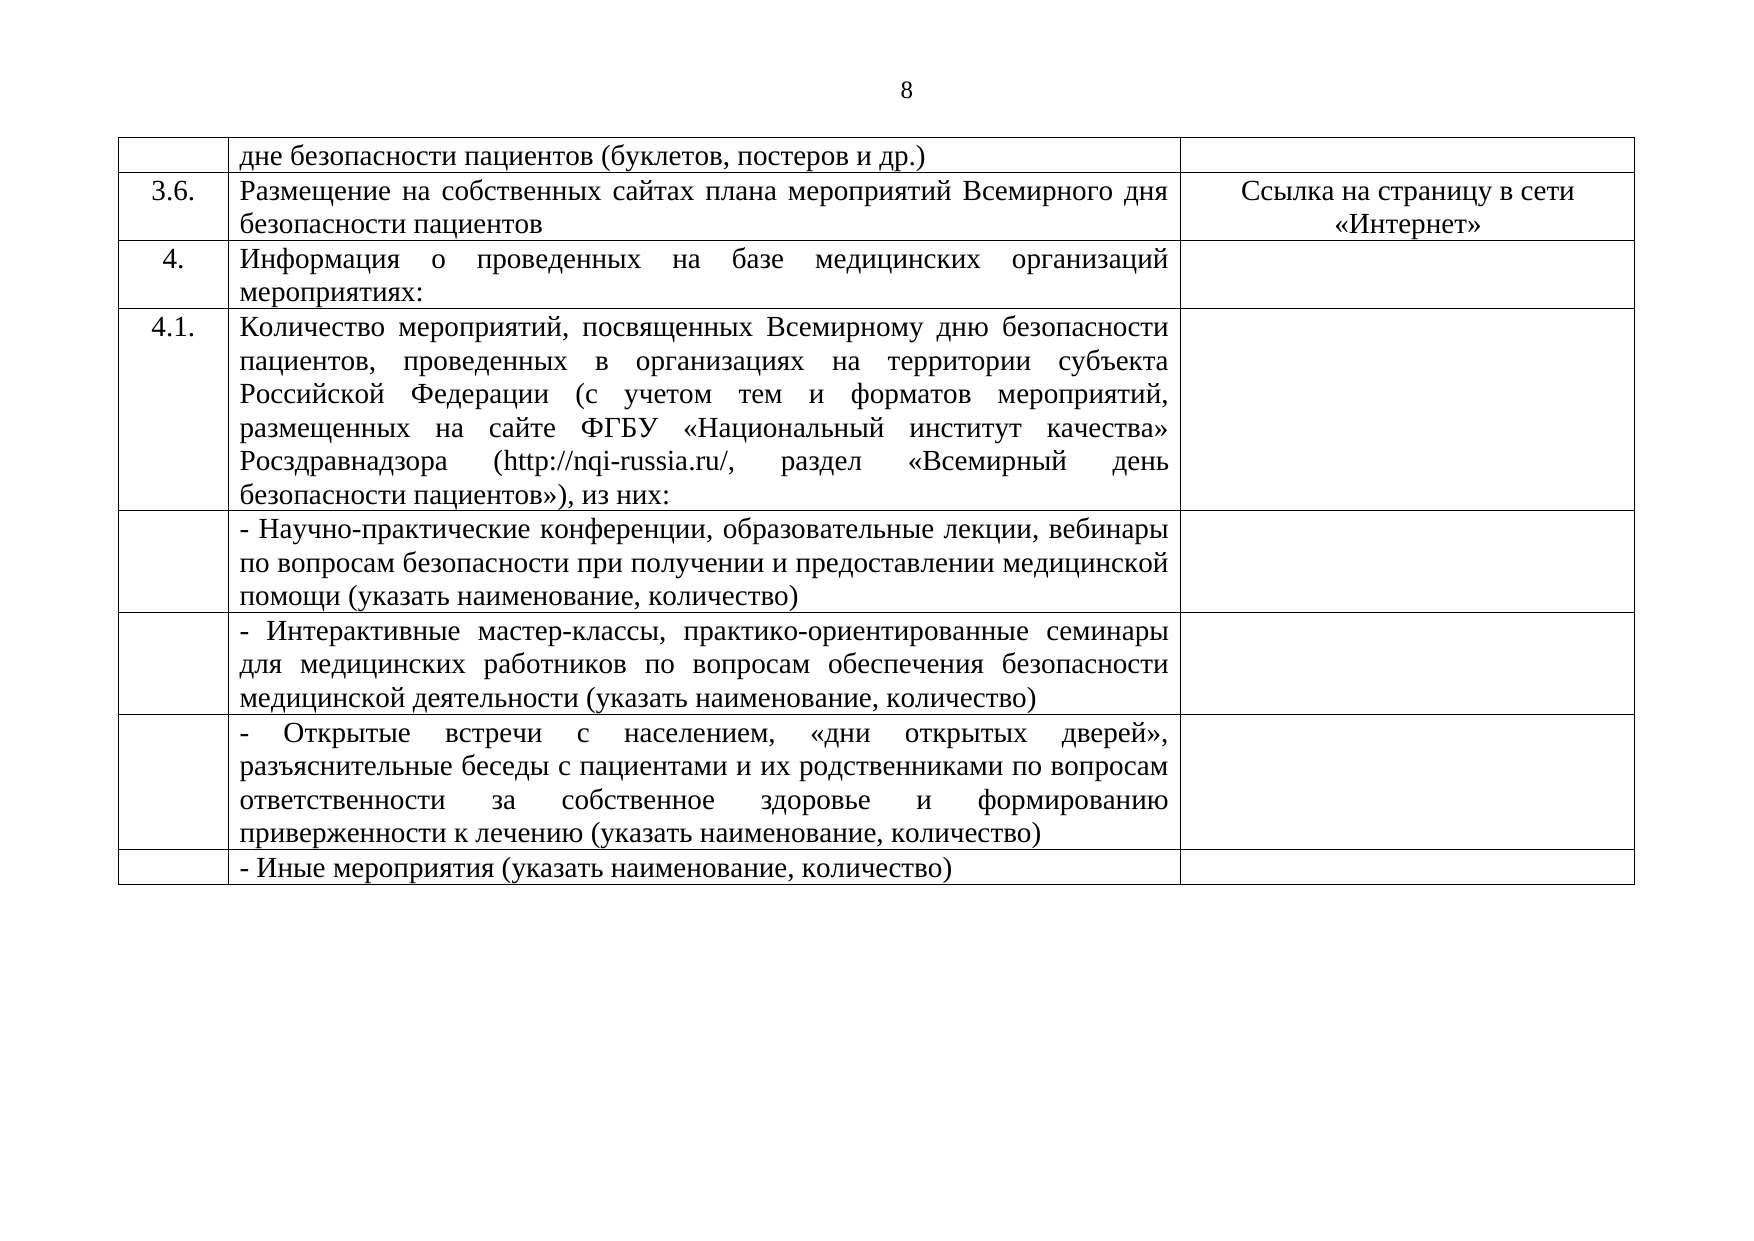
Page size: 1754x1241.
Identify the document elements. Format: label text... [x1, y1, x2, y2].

table_cell - Открытые встречи с населением, «дни открытых дверей», разъяснительные беседы с пациентами и их родственниками по вопросам ответственности за собственное здоровье и формированию приверженности к лечению (указать наименование, количество) [229, 715, 1180, 849]
table_cell [1181, 511, 1634, 612]
table_cell [119, 511, 228, 612]
table_cell - Иные мероприятия (указать наименование, количество) [229, 850, 1180, 883]
table_cell - Интерактивные мастер-классы, практико-ориентированные семинары для медицинских работников по вопросам обеспечения безопасности медицинской деятельности (указать наименование, количество) [229, 613, 1180, 714]
table_cell [1181, 309, 1634, 510]
table_cell [119, 850, 228, 883]
table_cell [1181, 613, 1634, 714]
table_cell Количество мероприятий, посвященных Всемирному дню безопасности пациентов, проведенных в организациях на территории субъекта Российской Федерации (с учетом тем и форматов мероприятий, размещенных на сайте ФГБУ «Национальный институт качества» Росздравнадзора (http://nqi-russia.ru/, раздел «Всемирный день безопасности пациентов»), из них: [229, 309, 1180, 510]
table_cell 3.6. [119, 173, 228, 240]
table_cell дне безопасности пациентов (буклетов, постеров и др.) [229, 138, 1180, 172]
table_cell [119, 715, 228, 849]
table_cell [119, 613, 228, 714]
table_cell [1181, 138, 1634, 172]
table_cell [1181, 241, 1634, 308]
table_cell - Научно-практические конференции, образовательные лекции, вебинары по вопросам безопасности при получении и предоставлении медицинской помощи (указать наименование, количество) [229, 511, 1180, 612]
table_cell [1181, 850, 1634, 883]
table_cell [1181, 715, 1634, 849]
table_cell Ссылка на страницу в сети «Интернет» [1181, 173, 1634, 240]
table_cell [119, 138, 228, 172]
table_cell Размещение на собственных сайтах плана мероприятий Всемирного дня безопасности пациентов [229, 173, 1180, 240]
table_cell 4.1. [119, 309, 228, 510]
table_cell Информация о проведенных на базе медицинских организаций мероприятиях: [229, 241, 1180, 308]
table_cell 4. [119, 241, 228, 308]
